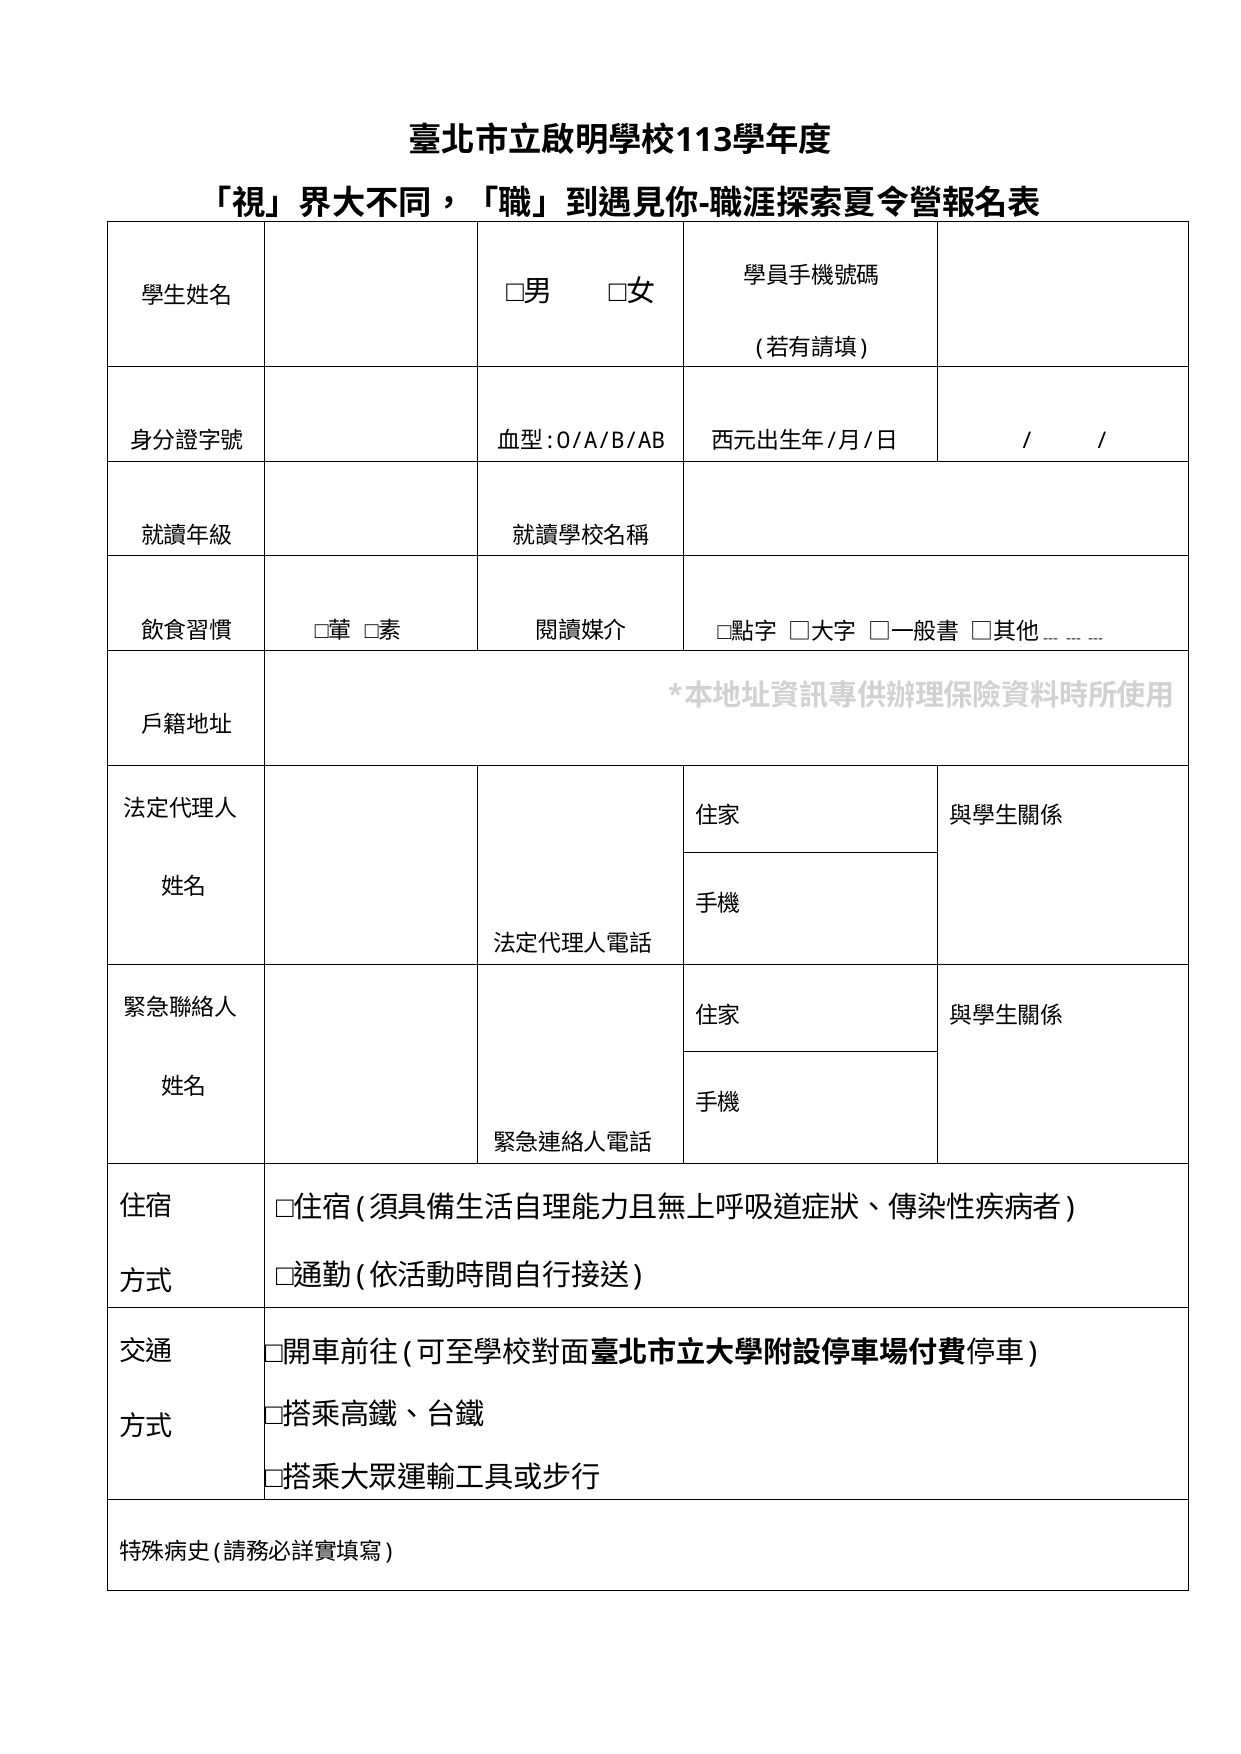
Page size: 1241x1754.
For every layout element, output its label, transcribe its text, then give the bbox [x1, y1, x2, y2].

subtitle 臺北市立啟明學校113學年度 [75, 96, 1165, 158]
table_cell 飲食習慣 [108, 556, 264, 650]
text 「視」界大不同，「職」到遇見你-職涯探索夏令營報名表 [75, 158, 1165, 221]
table_cell 血型:O/A/B/AB [478, 367, 683, 461]
table_cell 緊急連絡人電話 [478, 965, 683, 1162]
table_cell 手機 [684, 853, 937, 963]
table_cell [265, 965, 477, 1162]
table_cell 與學生關係 [938, 965, 1188, 1162]
table_cell 閱讀媒介 [478, 556, 683, 650]
table_cell 法定代理人電話 [478, 766, 683, 963]
table_header 學員手機號碼 (若有請填) [684, 222, 937, 366]
table_cell 住宿方式 [108, 1164, 264, 1307]
table_cell 住家 [684, 965, 937, 1051]
table_cell 就讀學校名稱 [478, 462, 683, 555]
table_cell 就讀年級 [108, 462, 264, 555]
table_cell 身分證字號 [108, 367, 264, 461]
table_cell □葷 □素 [265, 556, 477, 650]
table_cell / / [938, 367, 1188, 461]
table_cell □住宿(須具備生活自理能力且無上呼吸道症狀、傳染性疾病者) □通勤(依活動時間自行接送) [265, 1164, 1188, 1307]
table_cell 法定代理人姓名 [108, 766, 264, 963]
table_cell [265, 462, 477, 555]
table_cell 西元出生年/月/日 [684, 367, 937, 461]
table_cell □開車前往(可至學校對面臺北市立大學附設停車場付費停車) □搭乘高鐵、台鐵 □搭乘大眾運輸工具或步行 [265, 1308, 1188, 1499]
table_cell 與學生關係 [938, 766, 1188, 963]
table_cell 緊急聯絡人姓名 [108, 965, 264, 1162]
table_cell [684, 462, 1188, 555]
table_header [265, 222, 477, 366]
table_cell *本地址資訊專供辦理保險資料時所使用 [265, 651, 1188, 764]
table_header [938, 222, 1188, 366]
table_cell [265, 367, 477, 461]
table_cell 住家 [684, 766, 937, 852]
table_header □男 □女 [478, 222, 683, 366]
table_cell 手機 [684, 1052, 937, 1162]
table_cell [265, 766, 477, 963]
table_cell 戶籍地址 [108, 651, 264, 764]
table_cell □點字 □大字 □一般書 □其他﹍﹍﹍ [684, 556, 1188, 650]
table_cell 特殊病史(請務必詳實填寫) [108, 1500, 1188, 1590]
table_header 學生姓名 [108, 222, 264, 366]
table_cell 交通方式 [108, 1308, 264, 1499]
